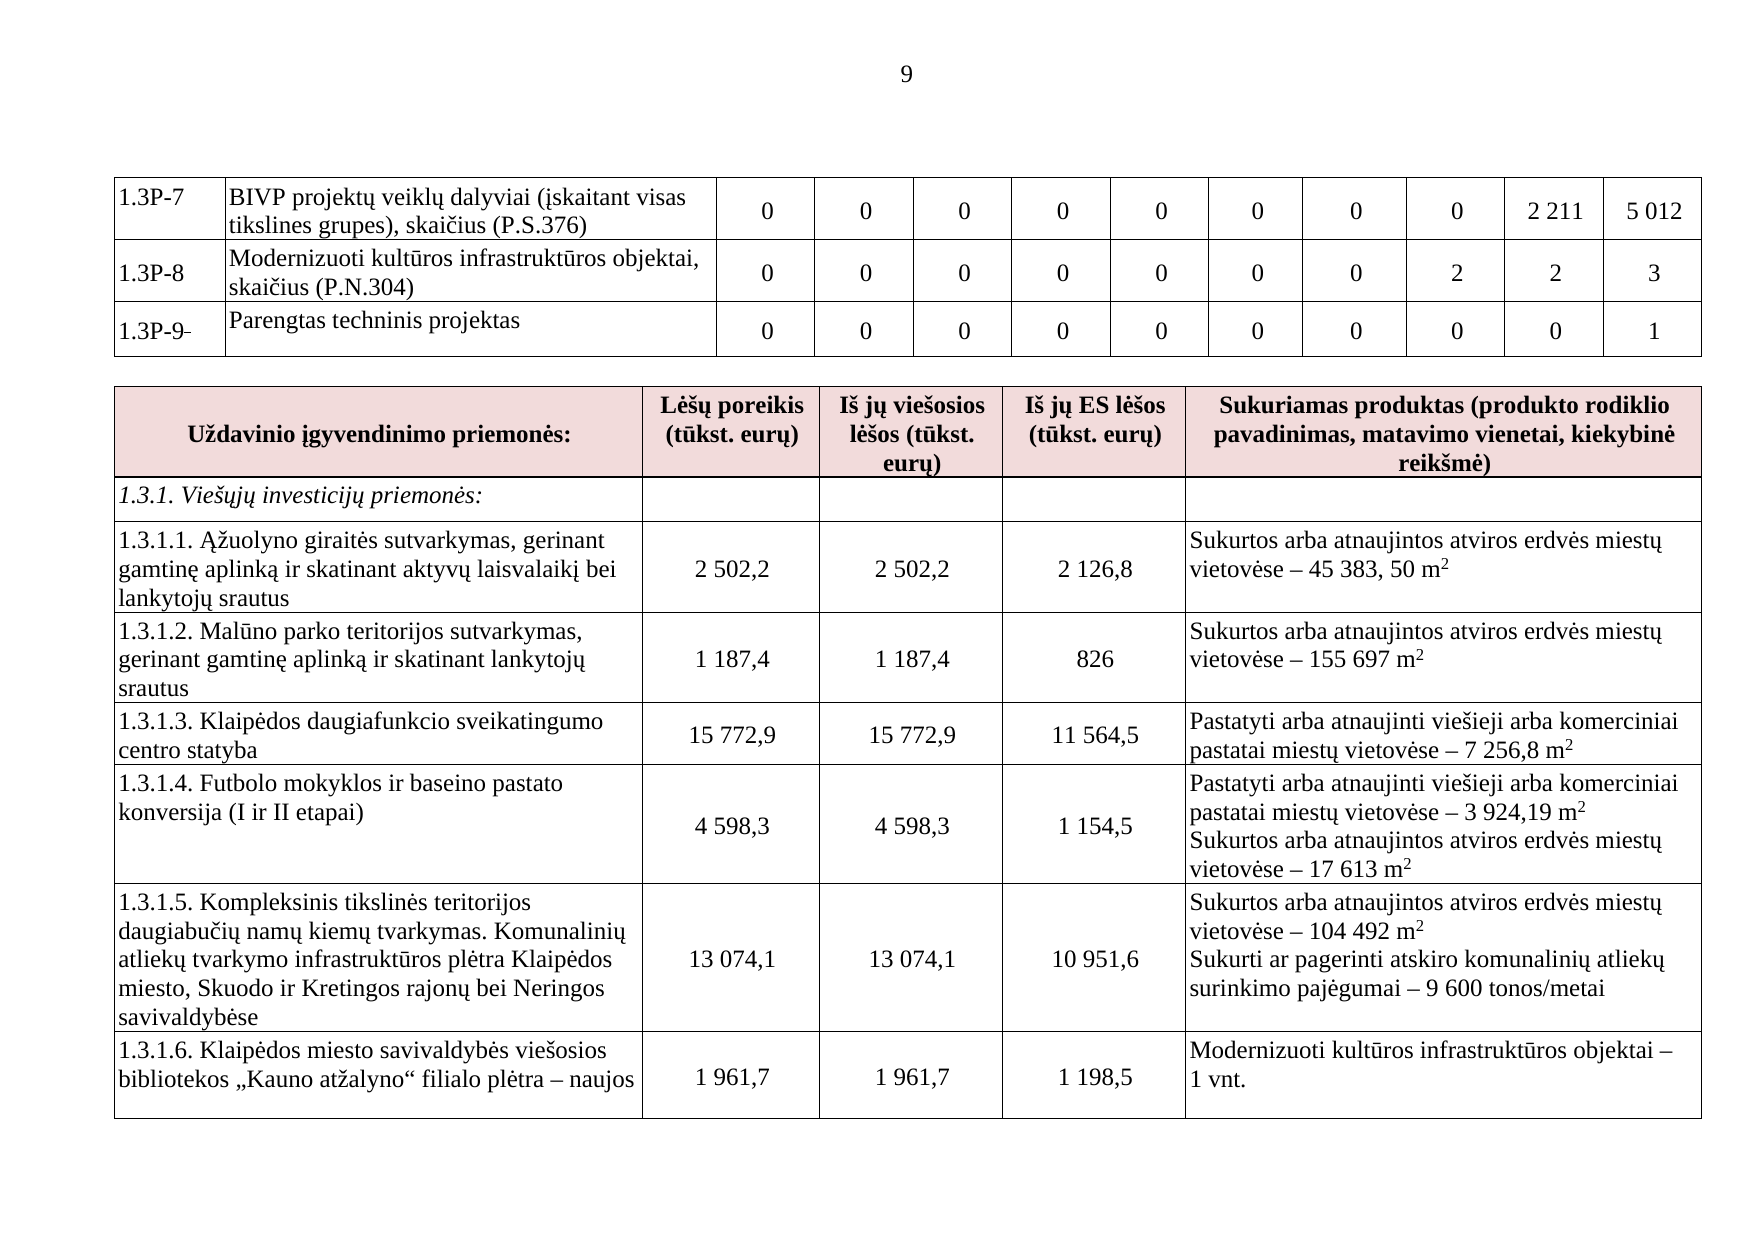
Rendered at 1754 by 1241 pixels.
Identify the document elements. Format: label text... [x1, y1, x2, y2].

table_cell 2 502,2 [643, 522, 819, 612]
table_cell 1 154,5 [1003, 765, 1185, 883]
table_cell 1 961,7 [820, 1032, 1002, 1118]
table_cell 0 [1209, 240, 1302, 301]
table_cell 0 [1407, 178, 1504, 239]
table_cell 0 [1209, 178, 1302, 239]
table_cell [1186, 478, 1701, 521]
table_cell 826 [1003, 613, 1185, 702]
table_cell 4 598,3 [643, 765, 819, 883]
table_header Sukuriamas produktas (produkto rodiklio pavadinimas, matavimo vienetai, kiekybinė reikšmė) [1186, 387, 1701, 476]
table_cell 0 [914, 302, 1011, 356]
table_cell 1 [1604, 302, 1701, 356]
table_cell 0 [1505, 302, 1603, 356]
table_cell 1.3.1.6. Klaipėdos miesto savivaldybės viešosios bibliotekos „Kauno atžalyno“ filialo plėtra – naujos [115, 1032, 642, 1118]
table_cell 1.3.1.1. Ąžuolyno giraitės sutvarkymas, gerinant gamtinę aplinką ir skatinant aktyvų laisvalaikį bei lankytojų srautus [115, 522, 642, 612]
table_cell 0 [1111, 302, 1208, 356]
table_cell 0 [1303, 240, 1406, 301]
table_cell 0 [1303, 178, 1406, 239]
table_cell Modernizuoti kultūros infrastruktūros objektai – 1 vnt. [1186, 1032, 1701, 1118]
table_cell 0 [815, 240, 913, 301]
table_cell 0 [1012, 178, 1110, 239]
table_cell 4 598,3 [820, 765, 1002, 883]
table_cell 10 951,6 [1003, 884, 1185, 1031]
table_cell Parengtas techninis projektas [226, 302, 716, 356]
table_cell Sukurtos arba atnaujintos atviros erdvės miestų vietovėse – 104 492 m2 Sukurti ar pagerinti atskiro komunalinių atliekų surinkimo pajėgumai – 9 600 tonos/metai [1186, 884, 1701, 1031]
table_cell 0 [1209, 302, 1302, 356]
table_cell 2 126,8 [1003, 522, 1185, 612]
table_cell 0 [1012, 240, 1110, 301]
table_cell [820, 478, 1002, 521]
table_header Iš jų ES lėšos (tūkst. eurų) [1003, 387, 1185, 476]
table_cell Pastatyti arba atnaujinti viešieji arba komerciniai pastatai miestų vietovėse – 3 924,19 m2 Sukurtos arba atnaujintos atviros erdvės miestų vietovėse – 17 613 m2 [1186, 765, 1701, 883]
table_cell 1.3.1.2. Malūno parko teritorijos sutvarkymas, gerinant gamtinę aplinką ir skatinant lankytojų srautus [115, 613, 642, 702]
table_cell 1.3.1.4. Futbolo mokyklos ir baseino pastato konversija (I ir II etapai) [115, 765, 642, 883]
table_cell 0 [914, 178, 1011, 239]
table_cell 3 [1604, 240, 1701, 301]
table_cell 2 [1505, 240, 1603, 301]
table_cell 1 187,4 [643, 613, 819, 702]
table_cell 0 [1303, 302, 1406, 356]
table_cell 0 [914, 240, 1011, 301]
table_cell 0 [1111, 240, 1208, 301]
table_cell 11 564,5 [1003, 703, 1185, 764]
table_cell Pastatyti arba atnaujinti viešieji arba komerciniai pastatai miestų vietovėse – 7 256,8 m2 [1186, 703, 1701, 764]
table_cell BIVP projektų veiklų dalyviai (įskaitant visas tikslines grupes), skaičius (P.S.376) [226, 178, 716, 239]
table_cell 2 502,2 [820, 522, 1002, 612]
table_cell 1.3P-9 [115, 302, 225, 356]
table_header Uždavinio įgyvendinimo priemonės: [115, 387, 642, 476]
table_cell 1.3P-7 [115, 178, 225, 239]
table_cell [1003, 478, 1185, 521]
table_cell 0 [717, 302, 814, 356]
table_header Iš jų viešosios lėšos (tūkst. eurų) [820, 387, 1002, 476]
table_cell 2 211 [1505, 178, 1603, 239]
table_cell 1.3P-8 [115, 240, 225, 301]
table_cell 15 772,9 [643, 703, 819, 764]
table_cell [643, 478, 819, 521]
table_cell 0 [815, 302, 913, 356]
table_cell 2 [1407, 240, 1504, 301]
table_cell 0 [717, 240, 814, 301]
table_cell Sukurtos arba atnaujintos atviros erdvės miestų vietovėse – 45 383, 50 m2 [1186, 522, 1701, 612]
table_cell 1.3.1.5. Kompleksinis tikslinės teritorijos daugiabučių namų kiemų tvarkymas. Komunalinių atliekų tvarkymo infrastruktūros plėtra Klaipėdos miesto, Skuodo ir Kretingos rajonų bei Neringos savivaldybėse [115, 884, 642, 1031]
table_cell 0 [717, 178, 814, 239]
table_cell 1 198,5 [1003, 1032, 1185, 1118]
table_cell 13 074,1 [643, 884, 819, 1031]
table_cell 1 187,4 [820, 613, 1002, 702]
table_cell 0 [1407, 302, 1504, 356]
table_cell 1.3.1.3. Klaipėdos daugiafunkcio sveikatingumo centro statyba [115, 703, 642, 764]
table_cell 0 [1012, 302, 1110, 356]
table_cell 13 074,1 [820, 884, 1002, 1031]
table_cell 0 [815, 178, 913, 239]
table_cell 1.3.1. Viešųjų investicijų priemonės: [115, 478, 642, 521]
table_cell Modernizuoti kultūros infrastruktūros objektai, skaičius (P.N.304) [226, 240, 716, 301]
table_header Lėšų poreikis (tūkst. eurų) [643, 387, 819, 476]
table_cell 0 [1111, 178, 1208, 239]
table_cell Sukurtos arba atnaujintos atviros erdvės miestų vietovėse – 155 697 m2 [1186, 613, 1701, 702]
table_cell 15 772,9 [820, 703, 1002, 764]
table_cell 5 012 [1604, 178, 1701, 239]
table_cell 1 961,7 [643, 1032, 819, 1118]
